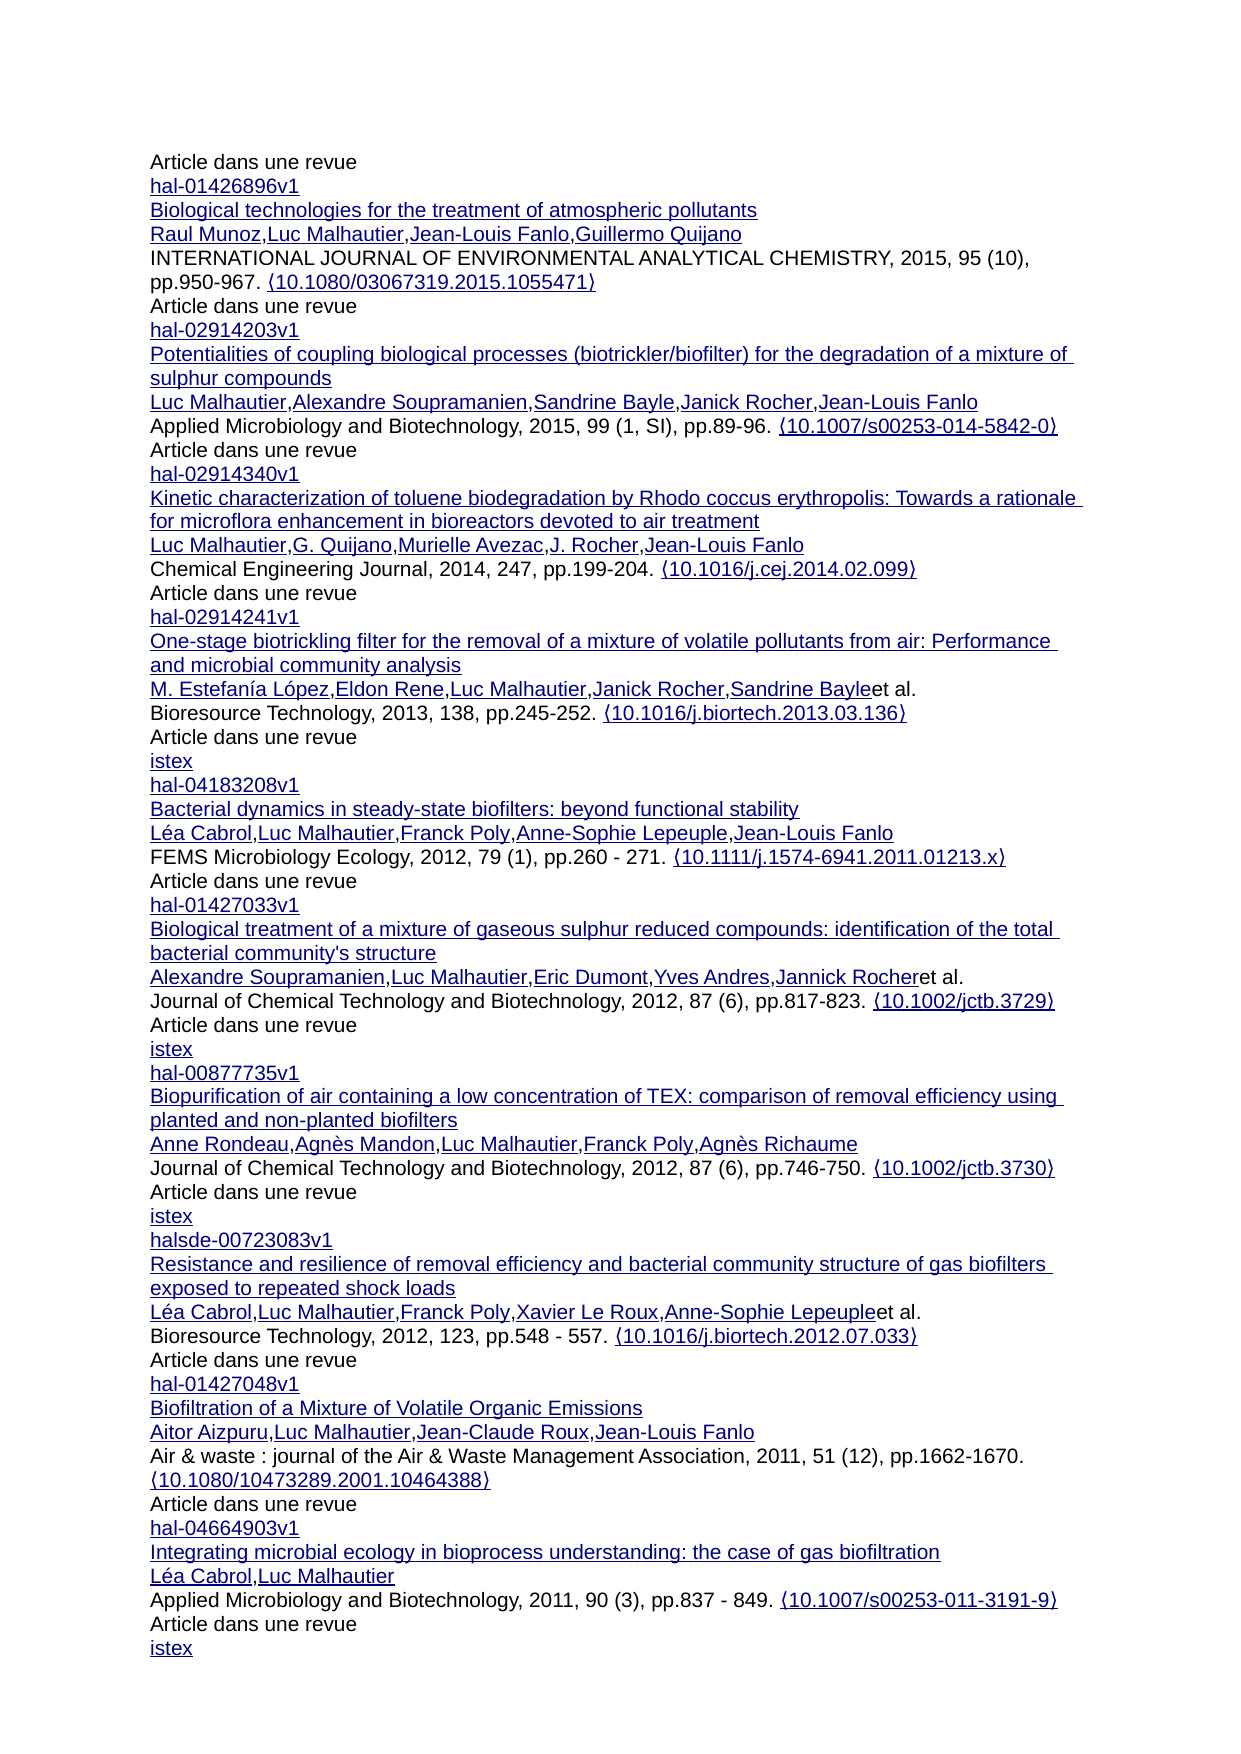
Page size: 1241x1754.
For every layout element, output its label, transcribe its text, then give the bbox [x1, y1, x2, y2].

table_cell One-stage biotrickling filter for the removal of a mixture of volatile pollutants from air: Performance and microbial community analysis M. Estefanía López,Eldon Rene,Luc Malhautier,Janick Rocher,Sandrine Bayleet al. Bioresource Technology, 2013, 138, pp.245-252. ⟨10.1016/j.biortech.2013.03.136⟩ Article dans une revue istex hal-04183208v1 [150, 629, 1090, 797]
table_cell Kinetic characterization of toluene biodegradation by Rhodo coccus erythropolis: Towards a rationale for microflora enhancement in bioreactors devoted to air treatment Luc Malhautier,G. Quijano,Murielle Avezac,J. Rocher,Jean-Louis Fanlo Chemical Engineering Journal, 2014, 247, pp.199-204. ⟨10.1016/j.cej.2014.02.099⟩ Article dans une revue hal-02914241v1 [150, 485, 1090, 629]
table_cell Article dans une revue hal-01426896v1 [150, 150, 1090, 198]
table_cell Integrating microbial ecology in bioprocess understanding: the case of gas biofiltration Léa Cabrol,Luc Malhautier Applied Microbiology and Biotechnology, 2011, 90 (3), pp.837 - 849. ⟨10.1007/s00253-011-3191-9⟩ Article dans une revue istex [150, 1540, 1090, 1659]
table_cell Biopurification of air containing a low concentration of TEX: comparison of removal efficiency using planted and non-planted biofilters Anne Rondeau,Agnès Mandon,Luc Malhautier,Franck Poly,Agnès Richaume Journal of Chemical Technology and Biotechnology, 2012, 87 (6), pp.746-750. ⟨10.1002/jctb.3730⟩ Article dans une revue istex halsde-00723083v1 [150, 1084, 1090, 1252]
table_cell Bacterial dynamics in steady-state biofilters: beyond functional stability Léa Cabrol,Luc Malhautier,Franck Poly,Anne-Sophie Lepeuple,Jean-Louis Fanlo FEMS Microbiology Ecology, 2012, 79 (1), pp.260 - 271. ⟨10.1111/j.1574-6941.2011.01213.x⟩ Article dans une revue hal-01427033v1 [150, 797, 1090, 917]
table_cell Potentialities of coupling biological processes (biotrickler/biofilter) for the degradation of a mixture of sulphur compounds Luc Malhautier,Alexandre Soupramanien,Sandrine Bayle,Janick Rocher,Jean-Louis Fanlo Applied Microbiology and Biotechnology, 2015, 99 (1, SI), pp.89-96. ⟨10.1007/s00253-014-5842-0⟩ Article dans une revue hal-02914340v1 [150, 342, 1090, 485]
table_cell Biological technologies for the treatment of atmospheric pollutants Raul Munoz,Luc Malhautier,Jean-Louis Fanlo,Guillermo Quijano INTERNATIONAL JOURNAL OF ENVIRONMENTAL ANALYTICAL CHEMISTRY, 2015, 95 (10), pp.950-967. ⟨10.1080/03067319.2015.1055471⟩ Article dans une revue hal-02914203v1 [150, 198, 1090, 342]
table_cell Biological treatment of a mixture of gaseous sulphur reduced compounds: identification of the total bacterial community's structure Alexandre Soupramanien,Luc Malhautier,Eric Dumont,Yves Andres,Jannick Rocheret al. Journal of Chemical Technology and Biotechnology, 2012, 87 (6), pp.817-823. ⟨10.1002/jctb.3729⟩ Article dans une revue istex hal-00877735v1 [150, 917, 1090, 1084]
table_cell Resistance and resilience of removal efficiency and bacterial community structure of gas biofilters exposed to repeated shock loads Léa Cabrol,Luc Malhautier,Franck Poly,Xavier Le Roux,Anne-Sophie Lepeupleet al. Bioresource Technology, 2012, 123, pp.548 - 557. ⟨10.1016/j.biortech.2012.07.033⟩ Article dans une revue hal-01427048v1 [150, 1252, 1090, 1396]
table_cell Biofiltration of a Mixture of Volatile Organic Emissions Aitor Aizpuru,Luc Malhautier,Jean-Claude Roux,Jean-Louis Fanlo Air & waste : journal of the Air & Waste Management Association, 2011, 51 (12), pp.1662-1670. ⟨10.1080/10473289.2001.10464388⟩ Article dans une revue hal-04664903v1 [150, 1396, 1090, 1539]
